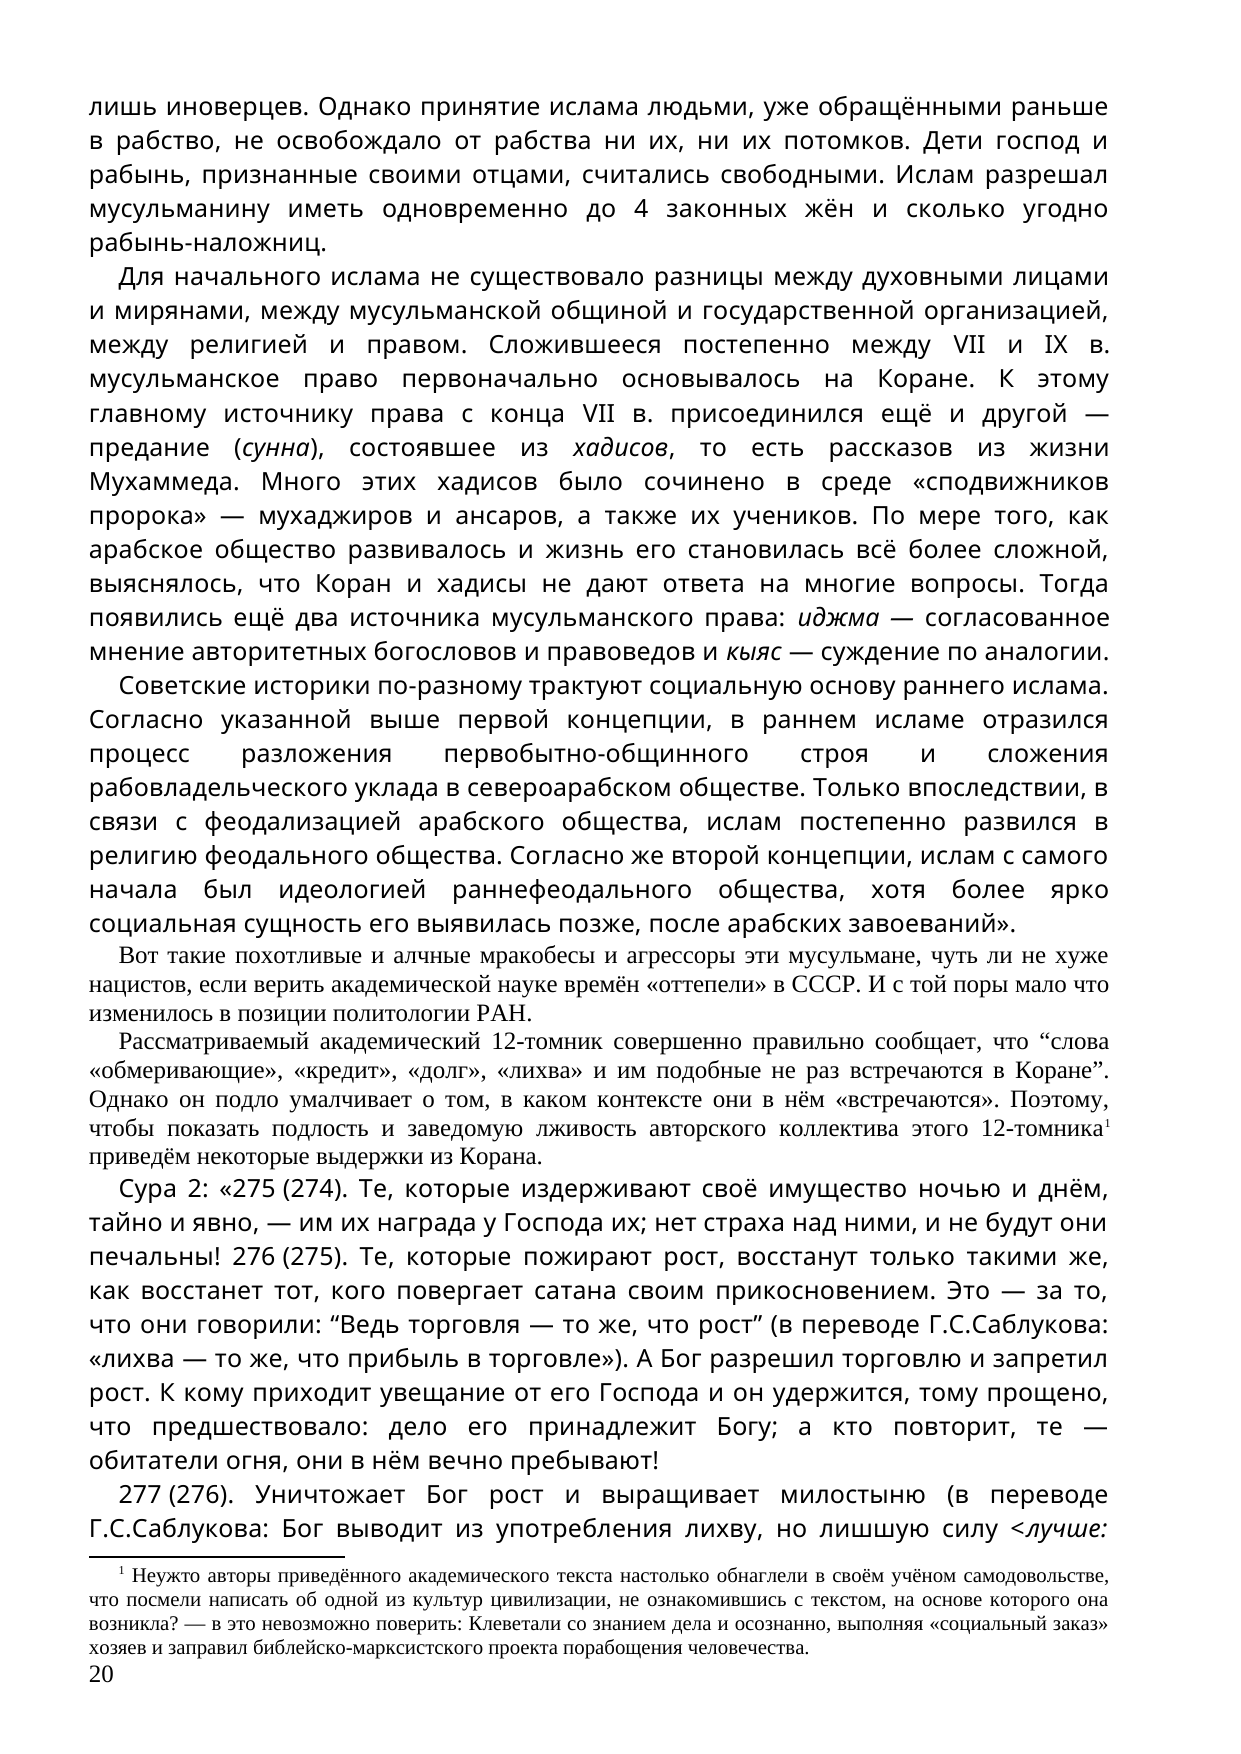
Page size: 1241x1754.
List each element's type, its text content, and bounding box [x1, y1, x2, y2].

text Вот такие похотливые и алчные мракобесы и агрессоры эти мусульмане, чуть ли не хуже нацистов, если верить академической науке времён «оттепели» в СССР. И с той поры мало что изменилось в позиции политологии РАН. [89, 940, 1110, 1026]
text Неужто авторы приведённого академического текста настолько обнаглели в своём учёном самодовольстве, что посмели написать об одной из культур цивилизации, не ознакомившись с текстом, на основе которого она возникла? — в это невозможно поверить: Клеветали со знанием дела и осознанно, выполняя «социальный заказ» хозяев и заправил библейско-марксистского проекта порабощения человечества. [89, 1563, 1110, 1659]
text Рассматриваемый академический 12-томник совершенно правильно сообщает, что “слова «обмеривающие», «кредит», «долг», «лихва» и им подобные не раз встречаются в Коране”. Однако он подло умалчивает о том, в каком контексте они в нём «встречаются». Поэтому, чтобы показать подлость и заведомую лживость авторского коллектива этого 12-томника приведём некоторые выдержки из Корана. [89, 1026, 1110, 1170]
text 277 (276). Уничтожает Бог рост и выращивает милостыню (в переводе Г.С.Саблукова: Бог выводит из употребления лихву, но лишшую силу <лучше: [89, 1477, 1110, 1545]
text Для начального ислама не существовало разницы между духовными лицами и мирянами, между мусульманской общиной и государственной организацией, между религией и правом. Сложившееся постепенно между VII и IX в. мусульманское право первоначально основывалось на Коране. К этому главному источнику права с конца VII в. присоединился ещё и другой — предание (сунна), состоявшее из хадисов, то есть рассказов из жизни Мухаммеда. Много этих хадисов было сочинено в среде «сподвижников пророка» — мухаджиров и ансаров, а также их учеников. По мере того, как арабское общество развивалось и жизнь его становилась всё более сложной, выяснялось, что Коран и хадисы не дают ответа на многие вопросы. Тогда появились ещё два источника мусульманского права: иджма — согласованное мнение авторитетных богословов и правоведов и кыяс — суждение по аналогии. [89, 259, 1110, 668]
text Сура 2: «275 (274). Те, которые издерживают своё имущество ночью и днём, тайно и явно, — им их награда у Господа их; нет страха над ними, и не будут они печальны! 276 (275). Те, которые пожирают рост, восстанут только такими же, как восстанет тот, кого повергает сатана своим прикосновением. Это — за то, что они говорили: “Ведь торговля — то же, что рост” (в переводе Г.С.Саблукова: «лихва — то же, что прибыль в торговле»). А Бог разрешил торговлю и запретил рост. К кому приходит увещание от его Господа и он удержится, тому прощено, что предшествовало: дело его принадлежит Богу; а кто повторит, те — обитатели огня, они в нём вечно пребывают! [89, 1170, 1110, 1477]
text Советские историки по-разному трактуют социальную основу раннего ислама. Согласно указанной выше первой концепции, в раннем исламе отразился процесс разложения первобытно-общинного строя и сложения рабовладельческого уклада в североарабском обществе. Только впоследствии, в связи с феодализацией арабского общества, ислам постепенно развился в религию феодального общества. Согласно же второй концепции, ислам с самого начала был идеологией раннефеодального общества, хотя более ярко социальная сущность его выявилась позже, после арабских завоеваний». [89, 668, 1110, 940]
text лишь иноверцев. Однако принятие ислама людьми, уже обращёнными раньше в рабство, не освобождало от рабства ни их, ни их потомков. Дети господ и рабынь, признанные своими отцами, считались свободными. Ислам разрешал мусульманину иметь одновременно до 4 законных жён и сколько угодно рабынь-наложниц. [89, 89, 1110, 259]
